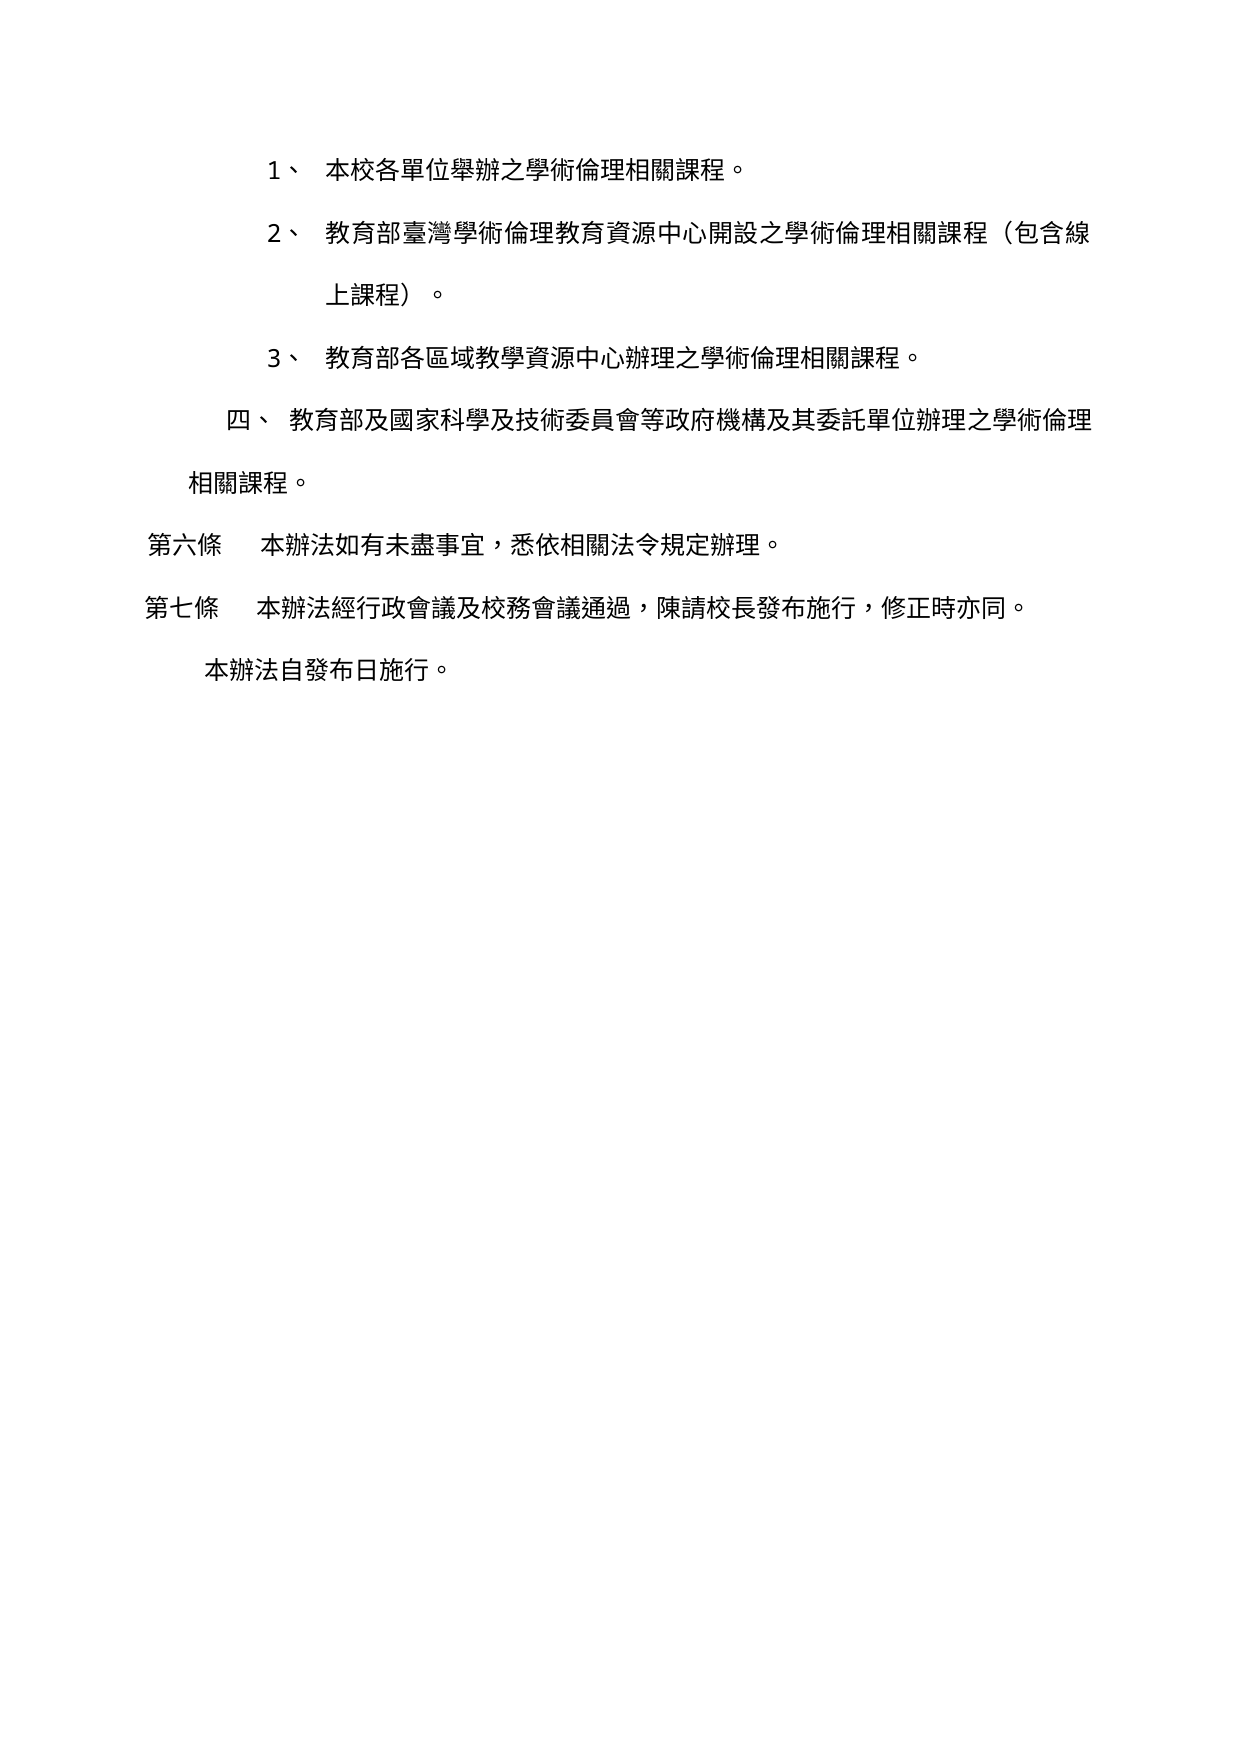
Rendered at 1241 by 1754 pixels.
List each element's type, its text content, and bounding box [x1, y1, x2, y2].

text 第六條 本辦法如有未盡事宜，悉依相關法令規定辦理。 [148, 502, 1092, 564]
text 四、 教育部及國家科學及技術委員會等政府機構及其委託單位辦理之學術倫理相關課程。 [188, 377, 1092, 502]
list 教育部臺灣學術倫理教育資源中心開設之學術倫理相關課程（包含線上課程）。 [266, 189, 1092, 314]
text 本辦法自發布日施行。 [148, 627, 1092, 689]
list 教育部各區域教學資源中心辦理之學術倫理相關課程。 [266, 314, 1092, 377]
list 本校各單位舉辦之學術倫理相關課程。 [266, 127, 1092, 189]
text 第七條 本辦法經行政會議及校務會議通過，陳請校長發布施行，修正時亦同。 [144, 564, 1092, 627]
